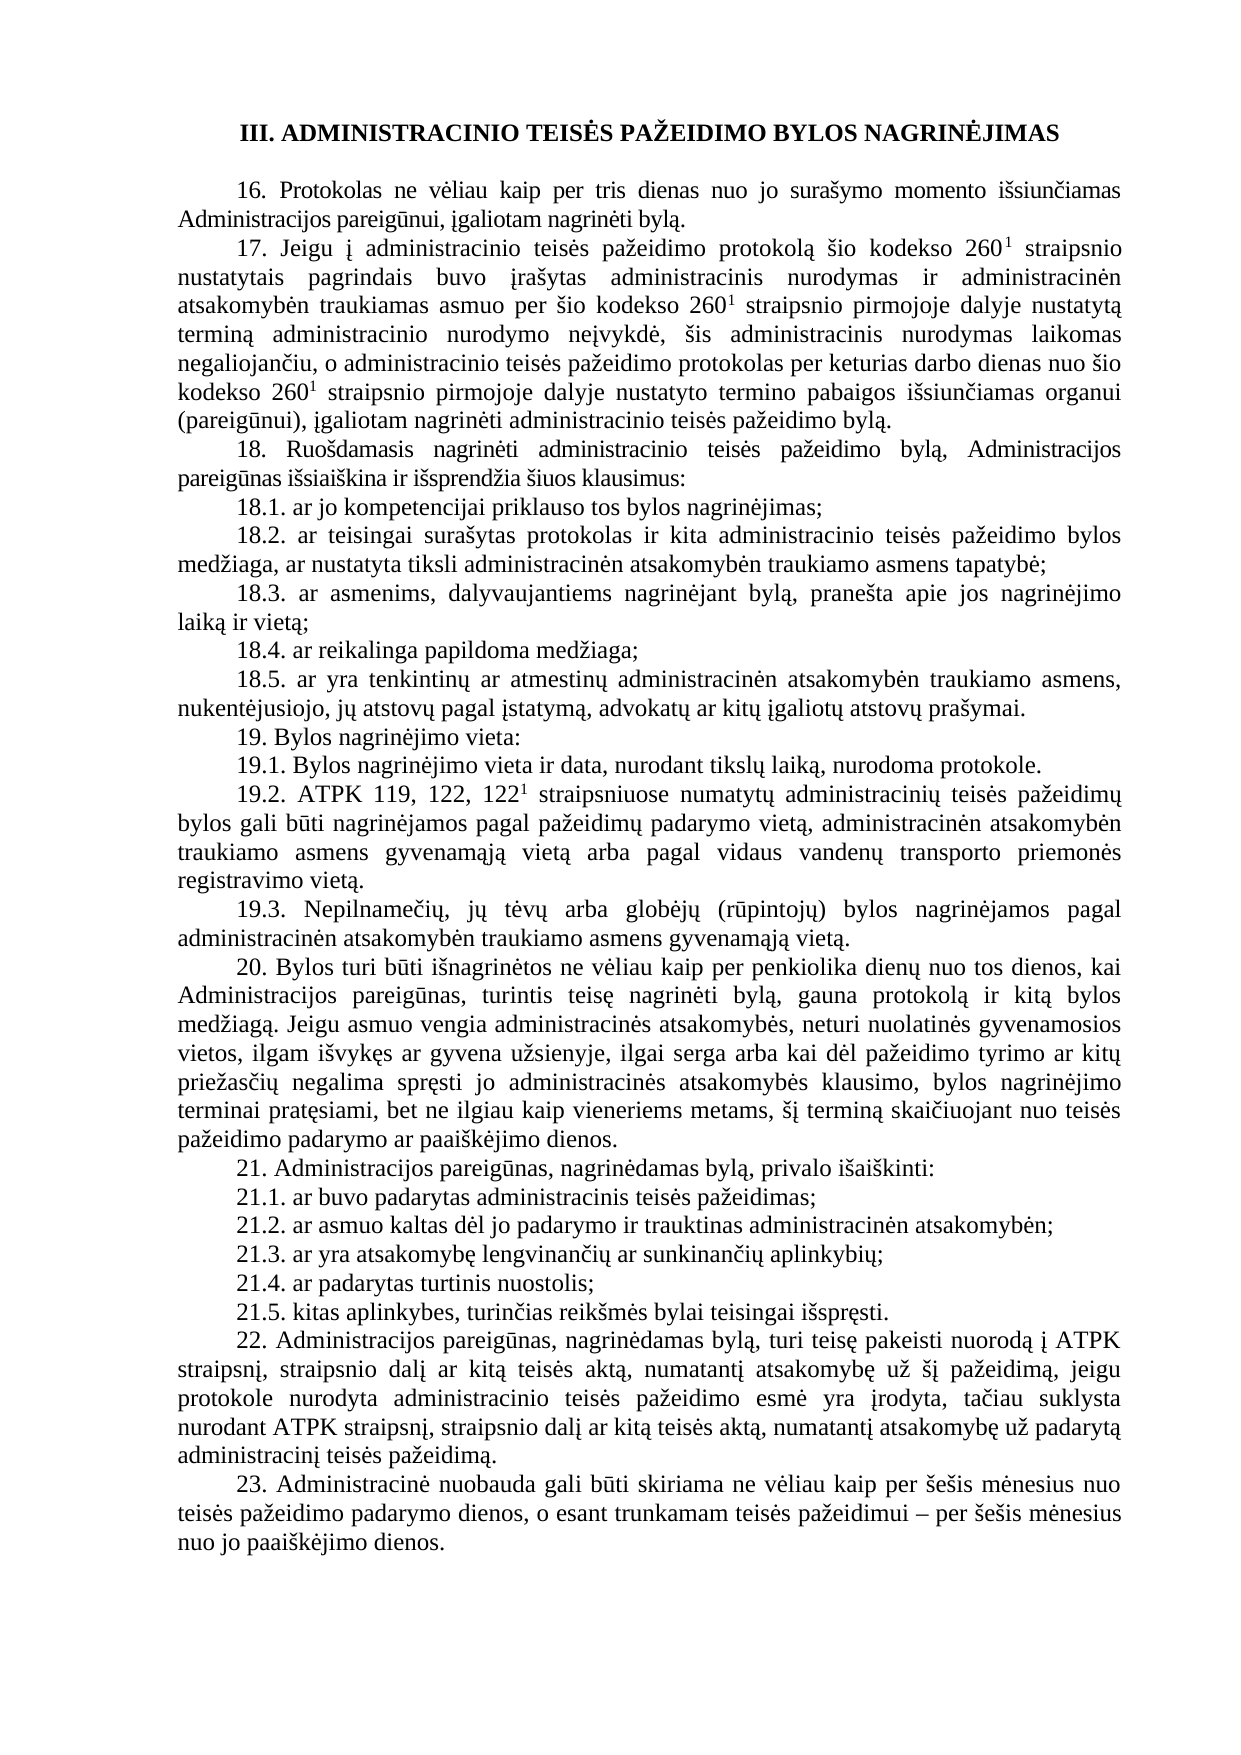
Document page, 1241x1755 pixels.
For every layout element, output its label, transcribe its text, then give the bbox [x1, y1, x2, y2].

text 19.1. Bylos nagrinėjimo vieta ir data, nurodant tikslų laiką, nurodoma protokole. [177, 751, 1122, 779]
text 18.3. ar asmenims, dalyvaujantiems nagrinėjant bylą, pranešta apie jos nagrinėjimo laiką ir vietą; [177, 578, 1122, 636]
text 16. Protokolas ne vėliau kaip per tris dienas nuo jo surašymo momento išsiunčiamas Administracijos pareigūnui, įgaliotam nagrinėti bylą. [177, 176, 1122, 233]
text 21.3. ar yra atsakomybę lengvinančių ar sunkinančių aplinkybių; [177, 1239, 1122, 1268]
text 23. Administracinė nuobauda gali būti skiriama ne vėliau kaip per šešis mėnesius nuo teisės pažeidimo padarymo dienos, o esant trunkamam teisės pažeidimui – per šešis mėnesius nuo jo paaiškėjimo dienos. [177, 1469, 1122, 1556]
text 19.3. Nepilnamečių, jų tėvų arba globėjų (rūpintojų) bylos nagrinėjamos pagal administracinėn atsakomybėn traukiamo asmens gyvenamąją vietą. [177, 894, 1122, 952]
text 21.2. ar asmuo kaltas dėl jo padarymo ir trauktinas administracinėn atsakomybėn; [177, 1211, 1122, 1239]
text 18.2. ar teisingai surašytas protokolas ir kita administracinio teisės pažeidimo bylos medžiaga, ar nustatyta tiksli administracinėn atsakomybėn traukiamo asmens tapatybė; [177, 521, 1122, 578]
text 18.5. ar yra tenkintinų ar atmestinų administracinėn atsakomybėn traukiamo asmens, nukentėjusiojo, jų atstovų pagal įstatymą, advokatų ar kitų įgaliotų atstovų prašymai. [177, 664, 1122, 722]
text 19.2. ATPK 119, 122, 1221 straipsniuose numatytų administracinių teisės pažeidimų bylos gali būti nagrinėjamos pagal pažeidimų padarymo vietą, administracinėn atsakomybėn traukiamo asmens gyvenamąją vietą arba pagal vidaus vandenų transporto priemonės registravimo vietą. [177, 779, 1122, 894]
text 21.5. kitas aplinkybes, turinčias reikšmės bylai teisingai išspręsti. [177, 1297, 1122, 1326]
text 21. Administracijos pareigūnas, nagrinėdamas bylą, privalo išaiškinti: [177, 1153, 1122, 1182]
text 18.1. ar jo kompetencijai priklauso tos bylos nagrinėjimas; [177, 492, 1122, 521]
text 19. Bylos nagrinėjimo vieta: [177, 722, 1122, 751]
text 18.4. ar reikalinga papildoma medžiaga; [177, 636, 1122, 664]
text 21.4. ar padarytas turtinis nuostolis; [177, 1268, 1122, 1297]
text 21.1. ar buvo padarytas administracinis teisės pažeidimas; [177, 1182, 1122, 1211]
text 17. Jeigu į administracinio teisės pažeidimo protokolą šio kodekso 2601 straipsnio nustatytais pagrindais buvo įrašytas administracinis nurodymas ir administracinėn atsakomybėn traukiamas asmuo per šio kodekso 2601 straipsnio pirmojoje dalyje nustatytą terminą administracinio nurodymo neįvykdė, šis administracinis nurodymas laikomas negaliojančiu, o administracinio teisės pažeidimo protokolas per keturias darbo dienas nuo šio kodekso 2601 straipsnio pirmojoje dalyje nustatyto termino pabaigos išsiunčiamas organui (pareigūnui), įgaliotam nagrinėti administracinio teisės pažeidimo bylą. [177, 233, 1122, 434]
text 20. Bylos turi būti išnagrinėtos ne vėliau kaip per penkiolika dienų nuo tos dienos, kai Administracijos pareigūnas, turintis teisę nagrinėti bylą, gauna protokolą ir kitą bylos medžiagą. Jeigu asmuo vengia administracinės atsakomybės, neturi nuolatinės gyvenamosios vietos, ilgam išvykęs ar gyvena užsienyje, ilgai serga arba kai dėl pažeidimo tyrimo ar kitų priežasčių negalima spręsti jo administracinės atsakomybės klausimo, bylos nagrinėjimo terminai pratęsiami, bet ne ilgiau kaip vieneriems metams, šį terminą skaičiuojant nuo teisės pažeidimo padarymo ar paaiškėjimo dienos. [177, 952, 1122, 1153]
text 18. Ruošdamasis nagrinėti administracinio teisės pažeidimo bylą, Administracijos pareigūnas išsiaiškina ir išsprendžia šiuos klausimus: [177, 434, 1122, 492]
text 22. Administracijos pareigūnas, nagrinėdamas bylą, turi teisę pakeisti nuorodą į ATPK straipsnį, straipsnio dalį ar kitą teisės aktą, numatantį atsakomybę už šį pažeidimą, jeigu protokole nurodyta administracinio teisės pažeidimo esmė yra įrodyta, tačiau suklysta nurodant ATPK straipsnį, straipsnio dalį ar kitą teisės aktą, numatantį atsakomybę už padarytą administracinį teisės pažeidimą. [177, 1326, 1122, 1469]
text III. ADMINISTRACINIO TEISĖS PAŽEIDIMO BYLOS NAGRINĖJIMAS [177, 118, 1122, 147]
